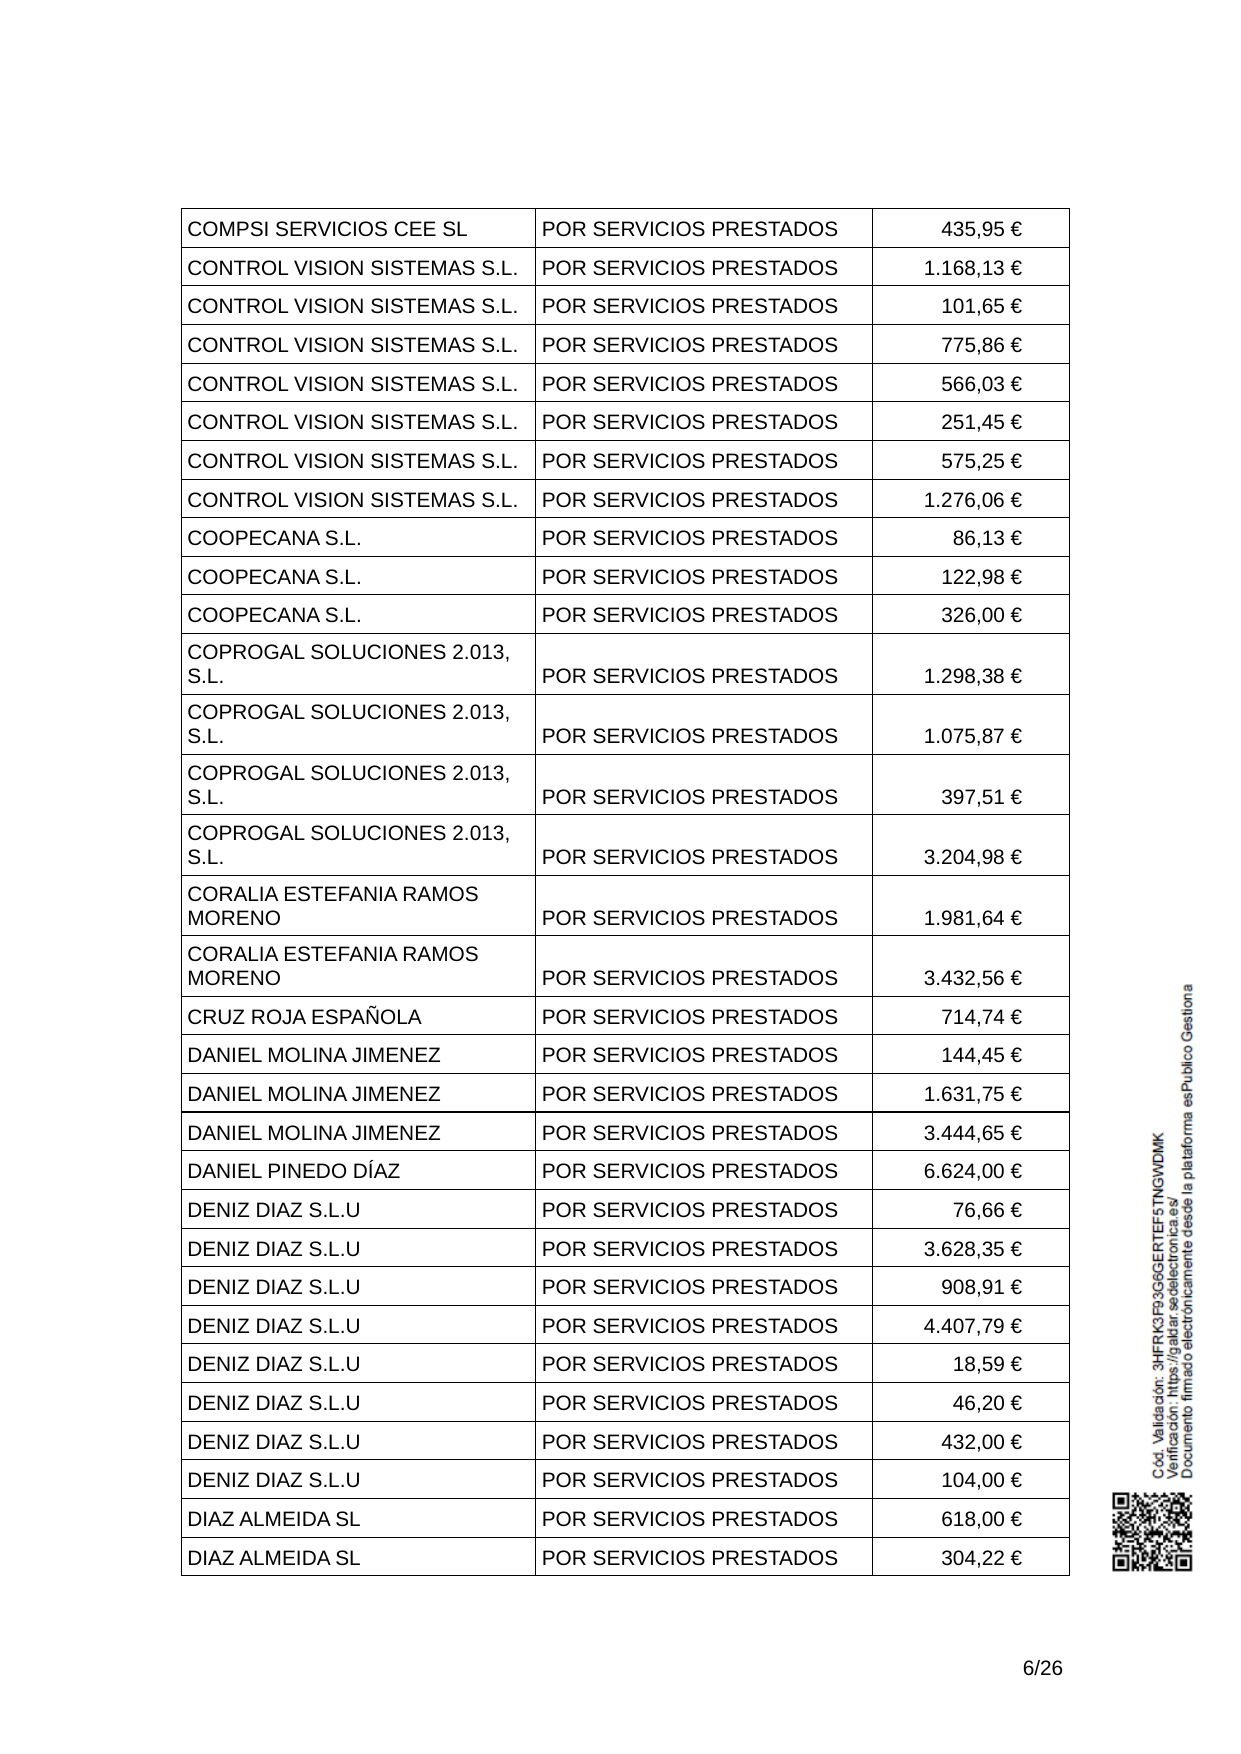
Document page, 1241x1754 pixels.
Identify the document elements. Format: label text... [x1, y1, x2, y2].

table_cell POR SERVICIOS PRESTADOS [536, 1460, 872, 1498]
table_cell DENIZ DIAZ S.L.U [182, 1460, 535, 1498]
table_cell 714,74 € [873, 997, 1069, 1034]
table_cell COPROGAL SOLUCIONES 2.013, S.L. [182, 815, 535, 875]
table_cell 1.981,64 € [873, 876, 1069, 935]
table_cell POR SERVICIOS PRESTADOS [536, 325, 872, 362]
table_cell POR SERVICIOS PRESTADOS [536, 209, 872, 247]
table_cell 46,20 € [873, 1383, 1069, 1421]
table_cell POR SERVICIOS PRESTADOS [536, 1074, 872, 1111]
table_cell POR SERVICIOS PRESTADOS [536, 1538, 872, 1575]
table_cell CONTROL VISION SISTEMAS S.L. [182, 441, 535, 478]
table_cell POR SERVICIOS PRESTADOS [536, 518, 872, 556]
table_cell POR SERVICIOS PRESTADOS [536, 1267, 872, 1305]
table_cell 575,25 € [873, 441, 1069, 478]
table_cell 3.444,65 € [873, 1113, 1069, 1150]
table_cell POR SERVICIOS PRESTADOS [536, 876, 872, 935]
table_cell DANIEL MOLINA JIMENEZ [182, 1035, 535, 1073]
table_cell POR SERVICIOS PRESTADOS [536, 815, 872, 875]
table_cell POR SERVICIOS PRESTADOS [536, 1499, 872, 1537]
table_cell 86,13 € [873, 518, 1069, 556]
table_cell CORALIA ESTEFANIA RAMOS MORENO [182, 876, 535, 935]
table_cell 1.075,87 € [873, 695, 1069, 754]
table_cell 908,91 € [873, 1267, 1069, 1305]
table_cell POR SERVICIOS PRESTADOS [536, 1113, 872, 1150]
table_cell 1.298,38 € [873, 634, 1069, 693]
table_cell POR SERVICIOS PRESTADOS [536, 1306, 872, 1343]
table_cell 1.276,06 € [873, 480, 1069, 517]
table_cell CONTROL VISION SISTEMAS S.L. [182, 402, 535, 440]
table_cell 432,00 € [873, 1422, 1069, 1459]
table_cell DIAZ ALMEIDA SL [182, 1499, 535, 1537]
table_cell 3.628,35 € [873, 1229, 1069, 1266]
table_cell 4.407,79 € [873, 1306, 1069, 1343]
table_cell 1.168,13 € [873, 248, 1069, 285]
table_cell POR SERVICIOS PRESTADOS [536, 248, 872, 285]
table_cell COPROGAL SOLUCIONES 2.013, S.L. [182, 755, 535, 814]
table_cell COOPECANA S.L. [182, 518, 535, 556]
table_cell POR SERVICIOS PRESTADOS [536, 695, 872, 754]
table_cell POR SERVICIOS PRESTADOS [536, 997, 872, 1034]
table_cell POR SERVICIOS PRESTADOS [536, 634, 872, 693]
table_cell 326,00 € [873, 595, 1069, 633]
table_cell 1.631,75 € [873, 1074, 1069, 1111]
table_cell 251,45 € [873, 402, 1069, 440]
table_cell 144,45 € [873, 1035, 1069, 1073]
table_cell POR SERVICIOS PRESTADOS [536, 1190, 872, 1227]
table_cell 122,98 € [873, 557, 1069, 594]
table_cell POR SERVICIOS PRESTADOS [536, 1151, 872, 1189]
table_cell POR SERVICIOS PRESTADOS [536, 755, 872, 814]
table_cell COOPECANA S.L. [182, 595, 535, 633]
picture [1100, 982, 1200, 1584]
table_cell 566,03 € [873, 364, 1069, 401]
table_cell 18,59 € [873, 1344, 1069, 1382]
table_cell COMPSI SERVICIOS CEE SL [182, 209, 535, 247]
table_cell 397,51 € [873, 755, 1069, 814]
table_cell 76,66 € [873, 1190, 1069, 1227]
table_cell CONTROL VISION SISTEMAS S.L. [182, 364, 535, 401]
table_cell DANIEL PINEDO DÍAZ [182, 1151, 535, 1189]
table_cell DENIZ DIAZ S.L.U [182, 1383, 535, 1421]
table_cell DANIEL MOLINA JIMENEZ [182, 1113, 535, 1150]
table_cell DENIZ DIAZ S.L.U [182, 1229, 535, 1266]
table_cell DENIZ DIAZ S.L.U [182, 1344, 535, 1382]
table_cell POR SERVICIOS PRESTADOS [536, 364, 872, 401]
table_cell CONTROL VISION SISTEMAS S.L. [182, 248, 535, 285]
table_cell DENIZ DIAZ S.L.U [182, 1422, 535, 1459]
table_cell CONTROL VISION SISTEMAS S.L. [182, 325, 535, 362]
table_cell POR SERVICIOS PRESTADOS [536, 936, 872, 996]
table_cell 618,00 € [873, 1499, 1069, 1537]
table_cell CRUZ ROJA ESPAÑOLA [182, 997, 535, 1034]
table_cell DENIZ DIAZ S.L.U [182, 1190, 535, 1227]
table_cell CONTROL VISION SISTEMAS S.L. [182, 286, 535, 324]
table_cell 435,95 € [873, 209, 1069, 247]
table_cell POR SERVICIOS PRESTADOS [536, 1229, 872, 1266]
table_cell POR SERVICIOS PRESTADOS [536, 595, 872, 633]
table_cell 775,86 € [873, 325, 1069, 362]
table_cell POR SERVICIOS PRESTADOS [536, 1383, 872, 1421]
table_cell DANIEL MOLINA JIMENEZ [182, 1074, 535, 1111]
table_cell POR SERVICIOS PRESTADOS [536, 480, 872, 517]
table_cell COPROGAL SOLUCIONES 2.013, S.L. [182, 634, 535, 693]
table_cell POR SERVICIOS PRESTADOS [536, 441, 872, 478]
table_cell POR SERVICIOS PRESTADOS [536, 402, 872, 440]
table_cell CONTROL VISION SISTEMAS S.L. [182, 480, 535, 517]
table_cell DENIZ DIAZ S.L.U [182, 1306, 535, 1343]
table_cell POR SERVICIOS PRESTADOS [536, 1422, 872, 1459]
table_cell POR SERVICIOS PRESTADOS [536, 557, 872, 594]
table_cell 101,65 € [873, 286, 1069, 324]
table_cell 3.204,98 € [873, 815, 1069, 875]
table_cell COOPECANA S.L. [182, 557, 535, 594]
table_cell DENIZ DIAZ S.L.U [182, 1267, 535, 1305]
table_cell COPROGAL SOLUCIONES 2.013, S.L. [182, 695, 535, 754]
table_cell 3.432,56 € [873, 936, 1069, 996]
table_cell 104,00 € [873, 1460, 1069, 1498]
table_cell POR SERVICIOS PRESTADOS [536, 286, 872, 324]
table_cell CORALIA ESTEFANIA RAMOS MORENO [182, 936, 535, 996]
table_cell 304,22 € [873, 1538, 1069, 1575]
table_cell POR SERVICIOS PRESTADOS [536, 1035, 872, 1073]
table_cell DIAZ ALMEIDA SL [182, 1538, 535, 1575]
table_cell 6.624,00 € [873, 1151, 1069, 1189]
table_cell POR SERVICIOS PRESTADOS [536, 1344, 872, 1382]
